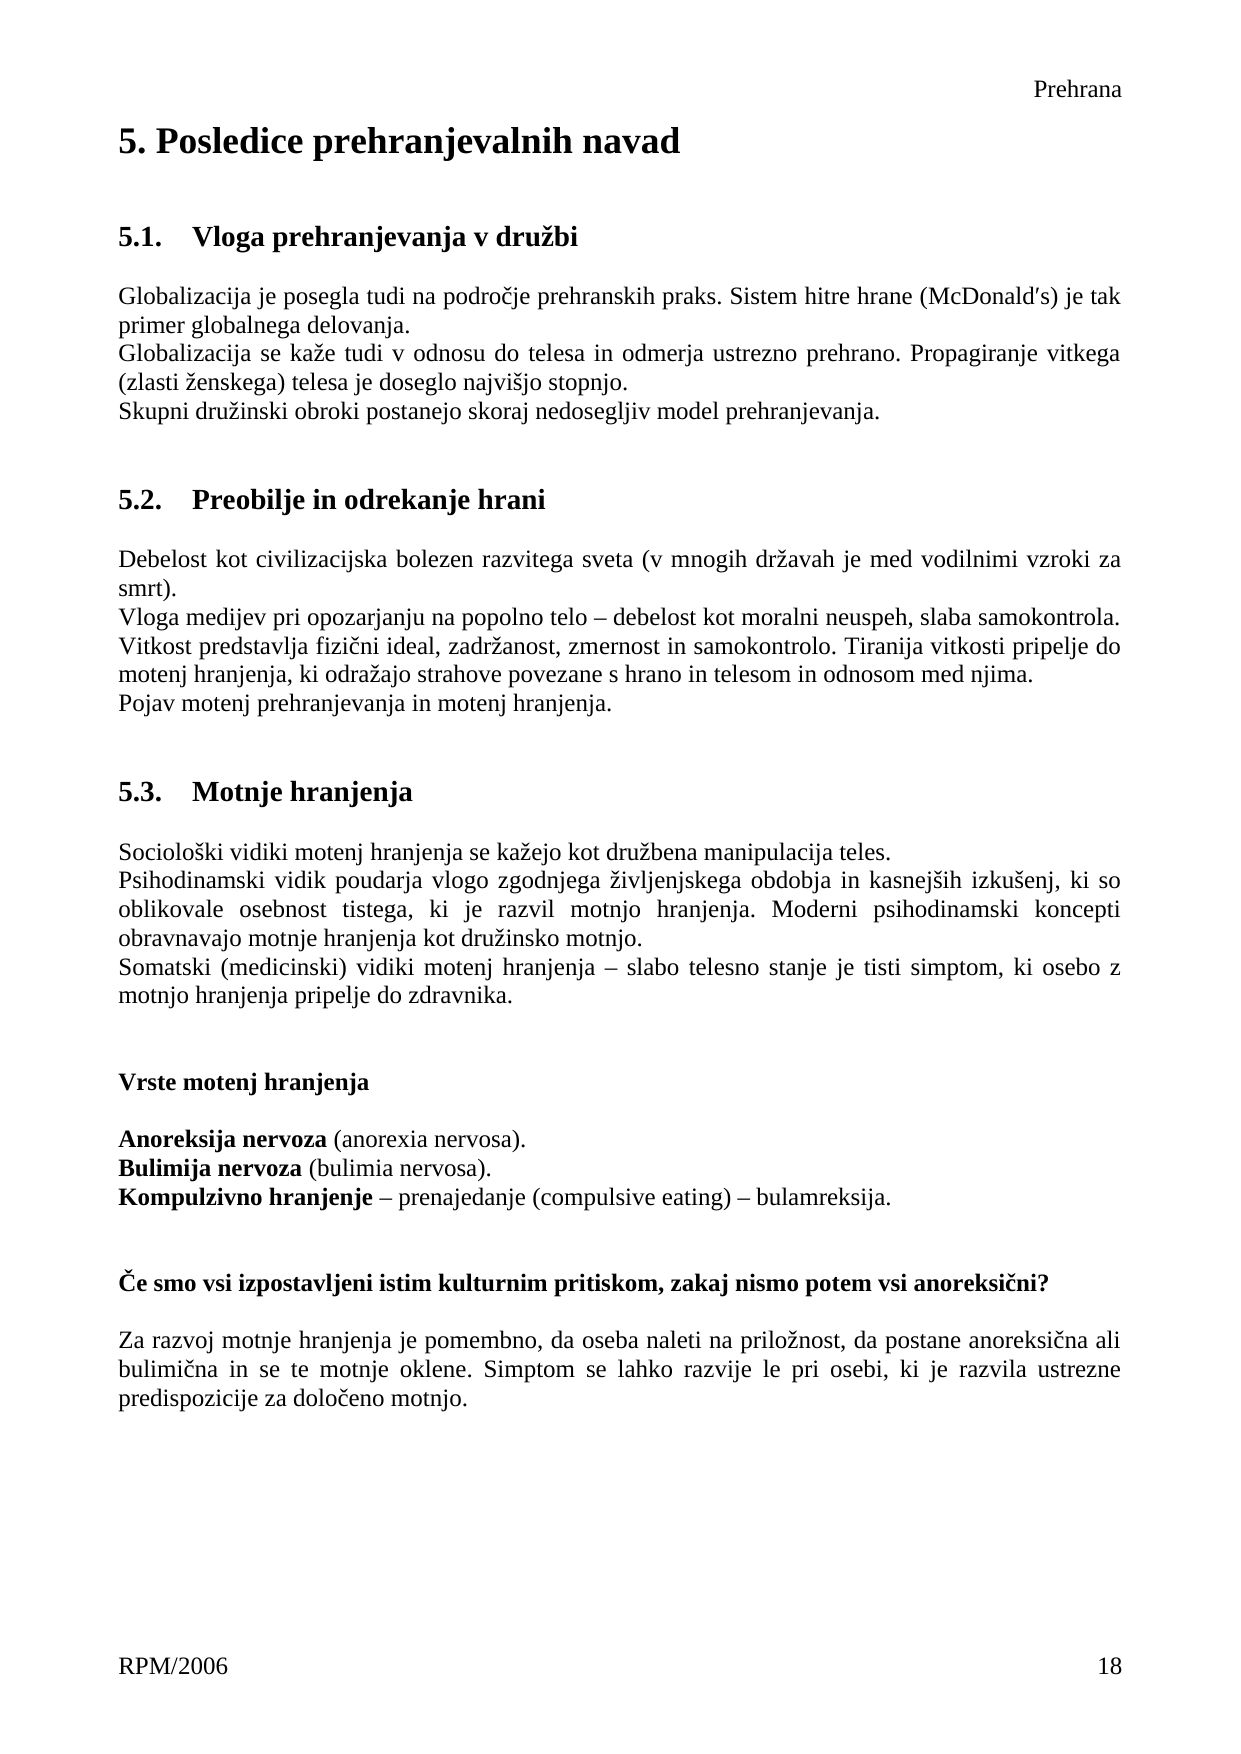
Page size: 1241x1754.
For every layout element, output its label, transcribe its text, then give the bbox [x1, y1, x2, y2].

text Debelost kot civilizacijska bolezen razvitega sveta (v mnogih državah je med vodilnimi vzroki za smrt). [118, 544, 1122, 602]
text Vrste motenj hranjenja [118, 1067, 1122, 1096]
text Vloga medijev pri opozarjanju na popolno telo – debelost kot moralni neuspeh, slaba samokontrola. Vitkost predstavlja fizični ideal, zadržanost, zmernost in samokontrolo. Tiranija vitkosti pripelje do motenj hranjenja, ki odražajo strahove povezane s hrano in telesom in odnosom med njima. [118, 602, 1122, 688]
text Za razvoj motnje hranjenja je pomembno, da oseba naleti na priložnost, da postane anoreksična ali bulimična in se te motnje oklene. Simptom se lahko razvije le pri osebi, ki je razvila ustrezne predispozicije za določeno motnjo. [118, 1326, 1122, 1412]
text Bulimija nervoza (bulimia nervosa). [118, 1153, 1122, 1182]
text Globalizacija se kaže tudi v odnosu do telesa in odmerja ustrezno prehrano. Propagiranje vitkega (zlasti ženskega) telesa je doseglo najvišjo stopnjo. [118, 338, 1122, 396]
text Kompulzivno hranjenje – prenajedanje (compulsive eating) – bulamreksija. [118, 1182, 1122, 1211]
text Sociološki vidiki motenj hranjenja se kažejo kot družbena manipulacija teles. [118, 837, 1122, 866]
text Pojav motenj prehranjevanja in motenj hranjenja. [118, 688, 1122, 717]
text Globalizacija je posegla tudi na področje prehranskih praks. Sistem hitre hrane (McDonald′s) je tak primer globalnega delovanja. [118, 281, 1122, 338]
text Psihodinamski vidik poudarja vlogo zgodnjega življenjskega obdobja in kasnejših izkušenj, ki so oblikovale osebnost tistega, ki je razvil motnjo hranjenja. Moderni psihodinamski koncepti obravnavajo motnje hranjenja kot družinsko motnjo. [118, 866, 1122, 952]
text Anoreksija nervoza (anorexia nervosa). [118, 1124, 1122, 1153]
text Somatski (medicinski) vidiki motenj hranjenja – slabo telesno stanje je tisti simptom, ki osebo z motnjo hranjenja pripelje do zdravnika. [118, 952, 1122, 1009]
text Če smo vsi izpostavljeni istim kulturnim pritiskom, zakaj nismo potem vsi anoreksični? [118, 1268, 1122, 1297]
subtitle Motnje hranjenja [118, 774, 1122, 808]
subtitle Vloga prehranjevanja v družbi [118, 219, 1122, 252]
subtitle Preobilje in odrekanje hrani [118, 482, 1122, 516]
subtitle Posledice prehranjevalnih navad [118, 118, 1122, 161]
text Skupni družinski obroki postanejo skoraj nedosegljiv model prehranjevanja. [118, 396, 1122, 425]
